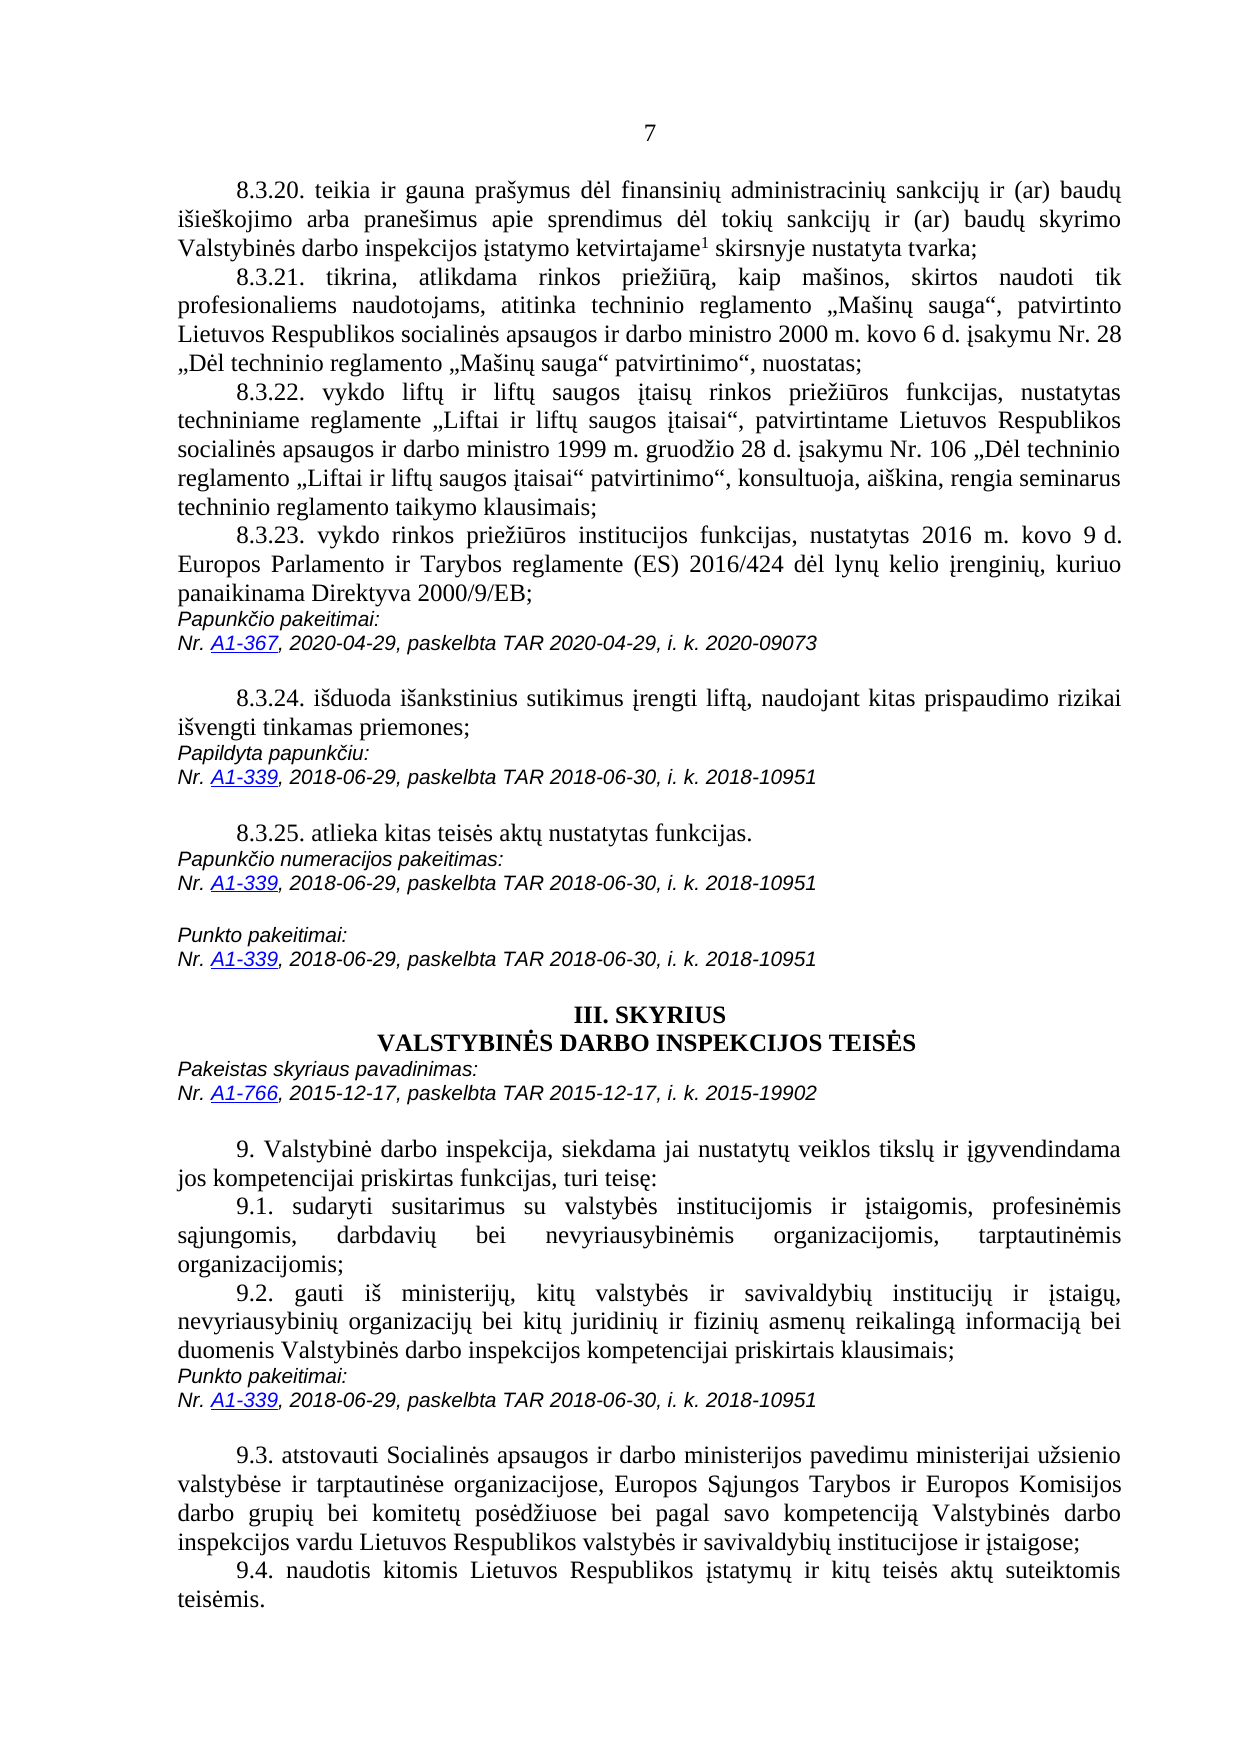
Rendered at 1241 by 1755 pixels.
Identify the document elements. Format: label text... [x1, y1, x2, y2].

text Nr. A1-339, 2018-06-29, paskelbta TAR 2018-06-30, i. k. 2018-10951 [177, 1388, 1122, 1412]
text Nr. A1-339, 2018-06-29, paskelbta TAR 2018-06-30, i. k. 2018-10951 [177, 765, 1122, 789]
text 8.3.21. tikrina, atlikdama rinkos priežiūrą, kaip mašinos, skirtos naudoti tik profesionaliems naudotojams, atitinka techninio reglamento „Mašinų sauga“, patvirtinto Lietuvos Respublikos socialinės apsaugos ir darbo ministro 2000 m. kovo 6 d. įsakymu Nr. 28 „Dėl techninio reglamento „Mašinų sauga“ patvirtinimo“, nuostatas; [177, 262, 1122, 377]
text 8.3.24. išduoda išankstinius sutikimus įrengti liftą, naudojant kitas prispaudimo rizikai išvengti tinkamas priemones; [177, 683, 1122, 741]
text Nr. A1-339, 2018-06-29, paskelbta TAR 2018-06-30, i. k. 2018-10951 [177, 947, 1122, 971]
text Nr. A1-766, 2015-12-17, paskelbta TAR 2015-12-17, i. k. 2015-19902 [177, 1081, 1122, 1105]
text 9. Valstybinė darbo inspekcija, siekdama jai nustatytų veiklos tikslų ir įgyvendindama jos kompetencijai priskirtas funkcijas, turi teisę: [177, 1134, 1122, 1191]
text VALSTYBINĖS DARBO INSPEKCIJOS TEISĖS [177, 1028, 1122, 1057]
text Nr. A1-339, 2018-06-29, paskelbta TAR 2018-06-30, i. k. 2018-10951 [177, 870, 1122, 894]
text 8.3.22. vykdo liftų ir liftų saugos įtaisų rinkos priežiūros funkcijas, nustatytas techniniame reglamente „Liftai ir liftų saugos įtaisai“, patvirtintame Lietuvos Respublikos socialinės apsaugos ir darbo ministro 1999 m. gruodžio 28 d. įsakymu Nr. 106 „Dėl techninio reglamento „Liftai ir liftų saugos įtaisai“ patvirtinimo“, konsultuoja, aiškina, rengia seminarus techninio reglamento taikymo klausimais; [177, 377, 1122, 521]
text 9.2. gauti iš ministerijų, kitų valstybės ir savivaldybių institucijų ir įstaigų, nevyriausybinių organizacijų bei kitų juridinių ir fizinių asmenų reikalingą informaciją bei duomenis Valstybinės darbo inspekcijos kompetencijai priskirtais klausimais; [177, 1278, 1122, 1364]
text Punkto pakeitimai: [177, 1364, 1122, 1388]
text III. skyrius [177, 1000, 1122, 1028]
text Papunkčio numeracijos pakeitimas: [177, 846, 1122, 870]
text Pakeistas skyriaus pavadinimas: [177, 1057, 1122, 1081]
text 8.3.20. teikia ir gauna prašymus dėl finansinių administracinių sankcijų ir (ar) baudų išieškojimo arba pranešimus apie sprendimus dėl tokių sankcijų ir (ar) baudų skyrimo Valstybinės darbo inspekcijos įstatymo ketvirtajame1 skirsnyje nustatyta tvarka; [177, 176, 1122, 262]
text 9.3. atstovauti Socialinės apsaugos ir darbo ministerijos pavedimu ministerijai užsienio valstybėse ir tarptautinėse organizacijose, Europos Sąjungos Tarybos ir Europos Komisijos darbo grupių bei komitetų posėdžiuose bei pagal savo kompetenciją Valstybinės darbo inspekcijos vardu Lietuvos Respublikos valstybės ir savivaldybių institucijose ir įstaigose; [177, 1441, 1122, 1556]
text Nr. A1-367, 2020-04-29, paskelbta TAR 2020-04-29, i. k. 2020-09073 [177, 631, 1122, 655]
text Punkto pakeitimai: [177, 923, 1122, 947]
text Papunkčio pakeitimai: [177, 607, 1122, 631]
text 9.1. sudaryti susitarimus su valstybės institucijomis ir įstaigomis, profesinėmis sąjungomis, darbdavių bei nevyriausybinėmis organizacijomis, tarptautinėmis organizacijomis; [177, 1191, 1122, 1278]
text 8.3.25. atlieka kitas teisės aktų nustatytas funkcijas. [177, 818, 1122, 846]
text 8.3.23. vykdo rinkos priežiūros institucijos funkcijas, nustatytas 2016 m. kovo 9 d. Europos Parlamento ir Tarybos reglamente (ES) 2016/424 dėl lynų kelio įrenginių, kuriuo panaikinama Direktyva 2000/9/EB; [177, 521, 1122, 607]
text 9.4. naudotis kitomis Lietuvos Respublikos įstatymų ir kitų teisės aktų suteiktomis teisėmis. [177, 1556, 1122, 1613]
text Papildyta papunkčiu: [177, 741, 1122, 765]
